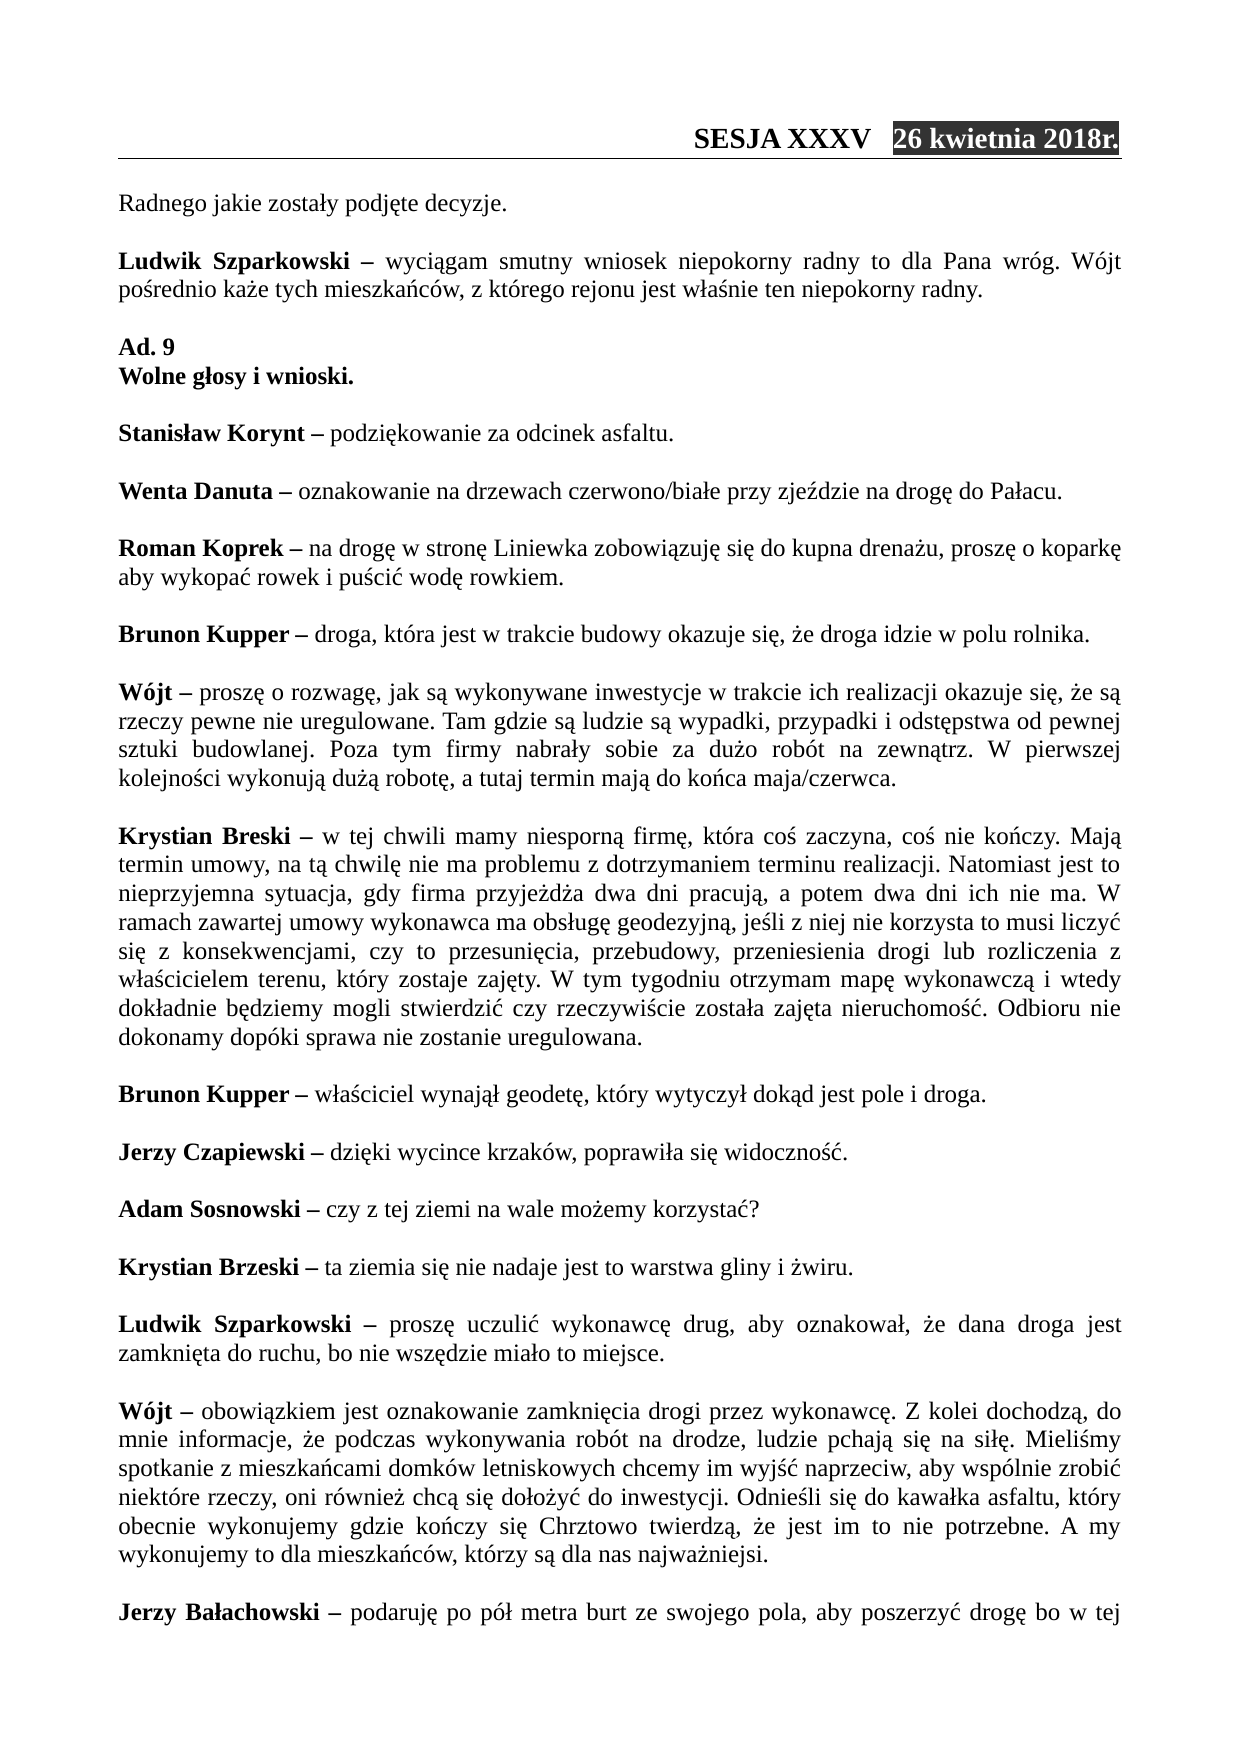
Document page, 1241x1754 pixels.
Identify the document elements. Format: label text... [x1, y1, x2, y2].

text Stanisław Korynt – podziękowanie za odcinek asfaltu. [118, 418, 1122, 447]
text Krystian Brzeski – ta ziemia się nie nadaje jest to warstwa gliny i żwiru. [118, 1252, 1122, 1281]
text Krystian Breski – w tej chwili mamy niesporną firmę, która coś zaczyna, coś nie kończy. Mają termin umowy, na tą chwilę nie ma problemu z dotrzymaniem terminu realizacji. Natomiast jest to nieprzyjemna sytuacja, gdy firma przyjeżdża dwa dni pracują, a potem dwa dni ich nie ma. W ramach zawartej umowy wykonawca ma obsługę geodezyjną, jeśli z niej nie korzysta to musi liczyć się z konsekwencjami, czy to przesunięcia, przebudowy, przeniesienia drogi lub rozliczenia z właścicielem terenu, który zostaje zajęty. W tym tygodniu otrzymam mapę wykonawczą i wtedy dokładnie będziemy mogli stwierdzić czy rzeczywiście została zajęta nieruchomość. Odbioru nie dokonamy dopóki sprawa nie zostanie uregulowana. [118, 821, 1122, 1051]
text Wójt – obowiązkiem jest oznakowanie zamknięcia drogi przez wykonawcę. Z kolei dochodzą, do mnie informacje, że podczas wykonywania robót na drodze, ludzie pchają się na siłę. Mieliśmy spotkanie z mieszkańcami domków letniskowych chcemy im wyjść naprzeciw, aby wspólnie zrobić niektóre rzeczy, oni również chcą się dołożyć do inwestycji. Odnieśli się do kawałka asfaltu, który obecnie wykonujemy gdzie kończy się Chrztowo twierdzą, że jest im to nie potrzebne. A my wykonujemy to dla mieszkańców, którzy są dla nas najważniejsi. [118, 1396, 1122, 1568]
text Ad. 9 [118, 332, 1122, 361]
text Wójt – proszę o rozwagę, jak są wykonywane inwestycje w trakcie ich realizacji okazuje się, że są rzeczy pewne nie uregulowane. Tam gdzie są ludzie są wypadki, przypadki i odstępstwa od pewnej sztuki budowlanej. Poza tym firmy nabrały sobie za dużo robót na zewnątrz. W pierwszej kolejności wykonują dużą robotę, a tutaj termin mają do końca maja/czerwca. [118, 677, 1122, 792]
text Wolne głosy i wnioski. [118, 361, 1122, 389]
text Wenta Danuta – oznakowanie na drzewach czerwono/białe przy zjeździe na drogę do Pałacu. [118, 476, 1122, 504]
text Roman Koprek – na drogę w stronę Liniewka zobowiązuję się do kupna drenażu, proszę o koparkę aby wykopać rowek i puścić wodę rowkiem. [118, 533, 1122, 591]
text Brunon Kupper – droga, która jest w trakcie budowy okazuje się, że droga idzie w polu rolnika. [118, 619, 1122, 648]
text Jerzy Czapiewski – dzięki wycince krzaków, poprawiła się widoczność. [118, 1137, 1122, 1166]
text Radnego jakie zostały podjęte decyzje. [118, 188, 1122, 217]
text Brunon Kupper – właściciel wynajął geodetę, który wytyczył dokąd jest pole i droga. [118, 1079, 1122, 1108]
text Ludwik Szparkowski – proszę uczulić wykonawcę drug, aby oznakował, że dana droga jest zamknięta do ruchu, bo nie wszędzie miało to miejsce. [118, 1309, 1122, 1367]
text Jerzy Bałachowski – podaruję po pół metra burt ze swojego pola, aby poszerzyć drogę bo w tej [118, 1597, 1122, 1626]
text Adam Sosnowski – czy z tej ziemi na wale możemy korzystać? [118, 1194, 1122, 1223]
text Ludwik Szparkowski – wyciągam smutny wniosek niepokorny radny to dla Pana wróg. Wójt pośrednio każe tych mieszkańców, z którego rejonu jest właśnie ten niepokorny radny. [118, 246, 1122, 303]
